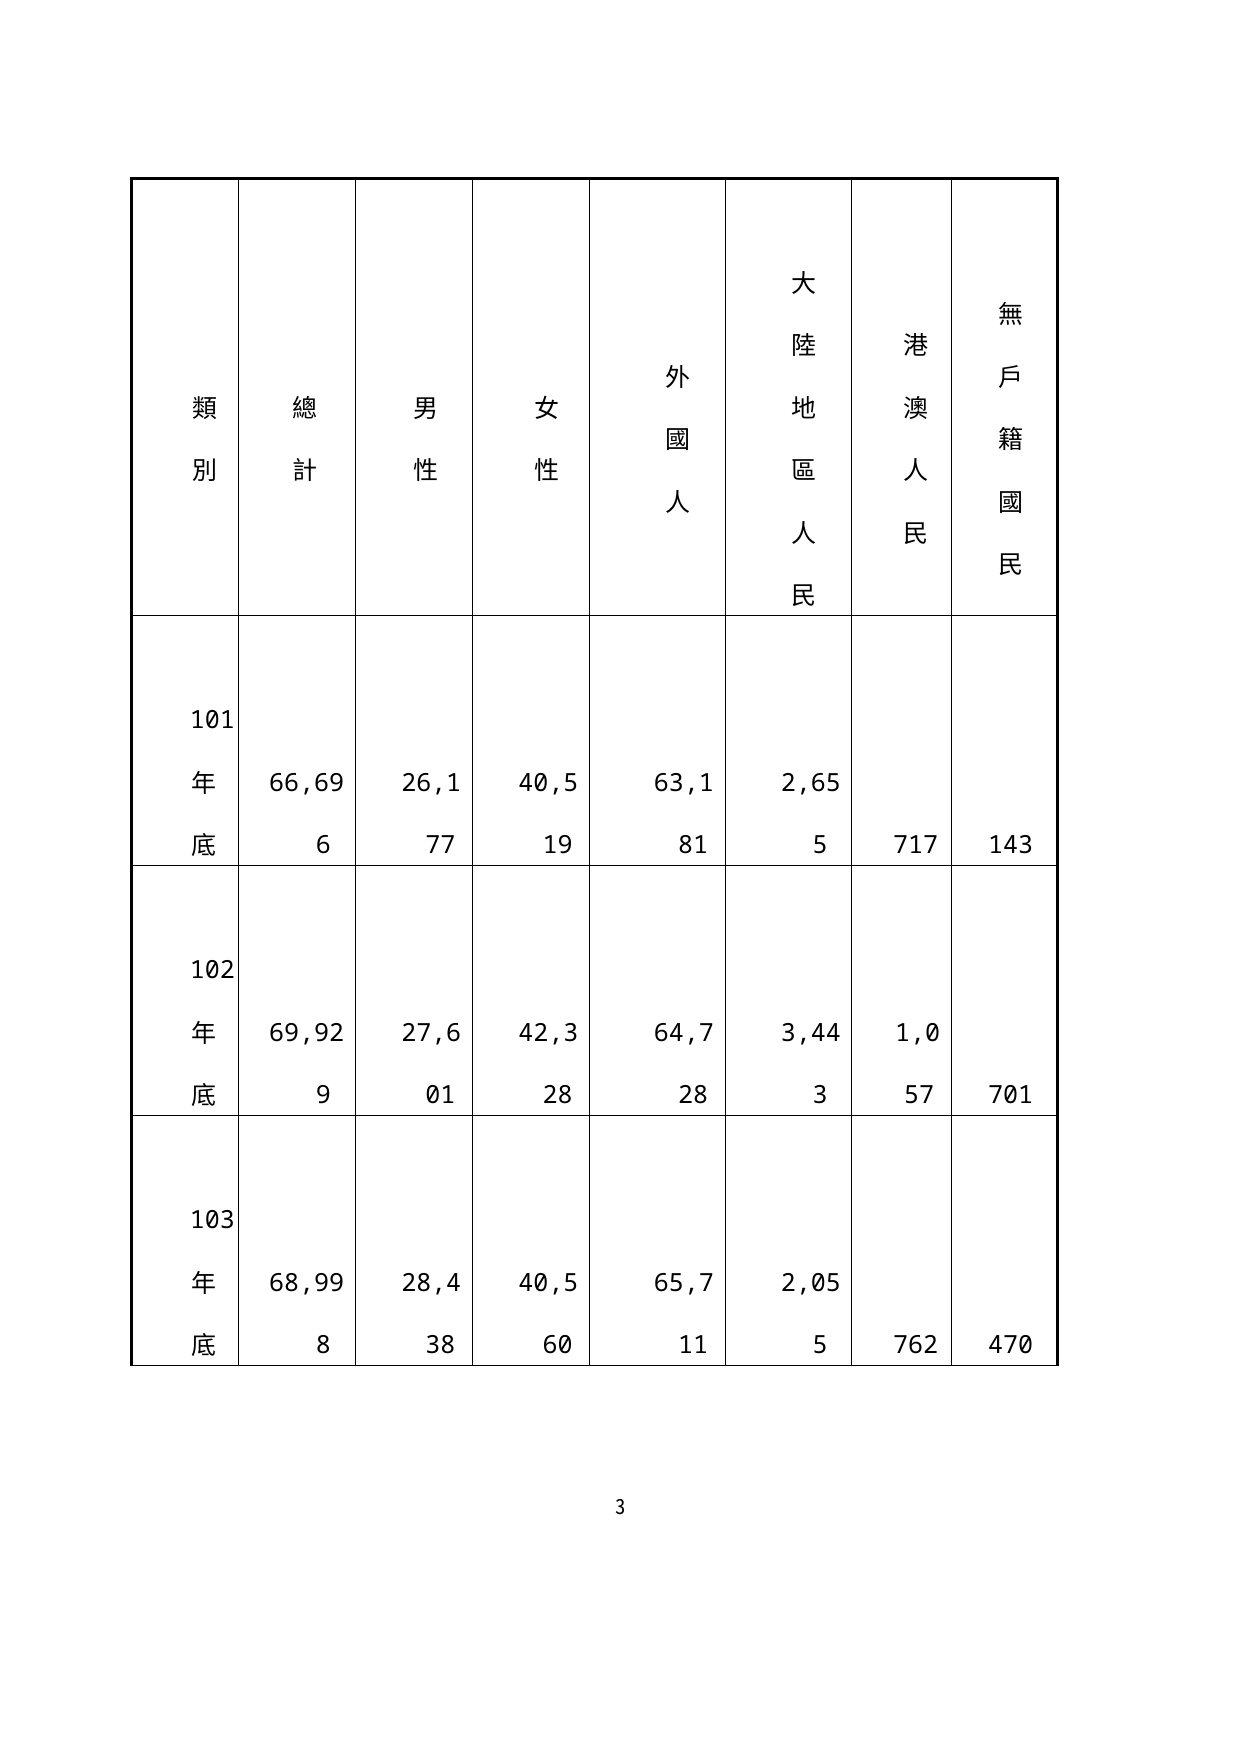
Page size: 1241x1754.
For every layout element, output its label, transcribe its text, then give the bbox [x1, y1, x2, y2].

table_cell 101年底 [133, 616, 238, 865]
table_cell 40,519 [473, 616, 589, 865]
table_cell 143 [952, 616, 1056, 865]
table_cell 40,560 [473, 1116, 589, 1365]
table_header 港澳 人民 [852, 180, 951, 615]
table_header 類別 [133, 180, 238, 615]
table_cell 63,181 [590, 616, 725, 865]
table_cell 2,055 [726, 1116, 851, 1365]
table_header 大陸地區人民 [726, 180, 851, 615]
table_cell 27,601 [356, 866, 472, 1115]
table_cell 701 [952, 866, 1056, 1115]
table_cell 66,696 [239, 616, 355, 865]
table_cell 762 [852, 1116, 951, 1365]
table_cell 1,057 [852, 866, 951, 1115]
table_header 總計 [239, 180, 355, 615]
table_cell 64,728 [590, 866, 725, 1115]
table_cell 103年底 [133, 1116, 238, 1365]
table_cell 65,711 [590, 1116, 725, 1365]
table_header 無戶籍國民 [952, 180, 1056, 615]
table_header 男性 [356, 180, 472, 615]
table_cell 28,438 [356, 1116, 472, 1365]
table_header 外國人 [590, 180, 725, 615]
table_cell 42,328 [473, 866, 589, 1115]
table_cell 2,655 [726, 616, 851, 865]
table_cell 102年底 [133, 866, 238, 1115]
table_header 女性 [473, 180, 589, 615]
table_cell 68,998 [239, 1116, 355, 1365]
table_cell 717 [852, 616, 951, 865]
table_cell 3,443 [726, 866, 851, 1115]
table_cell 470 [952, 1116, 1056, 1365]
table_cell 69,929 [239, 866, 355, 1115]
table_cell 26,177 [356, 616, 472, 865]
